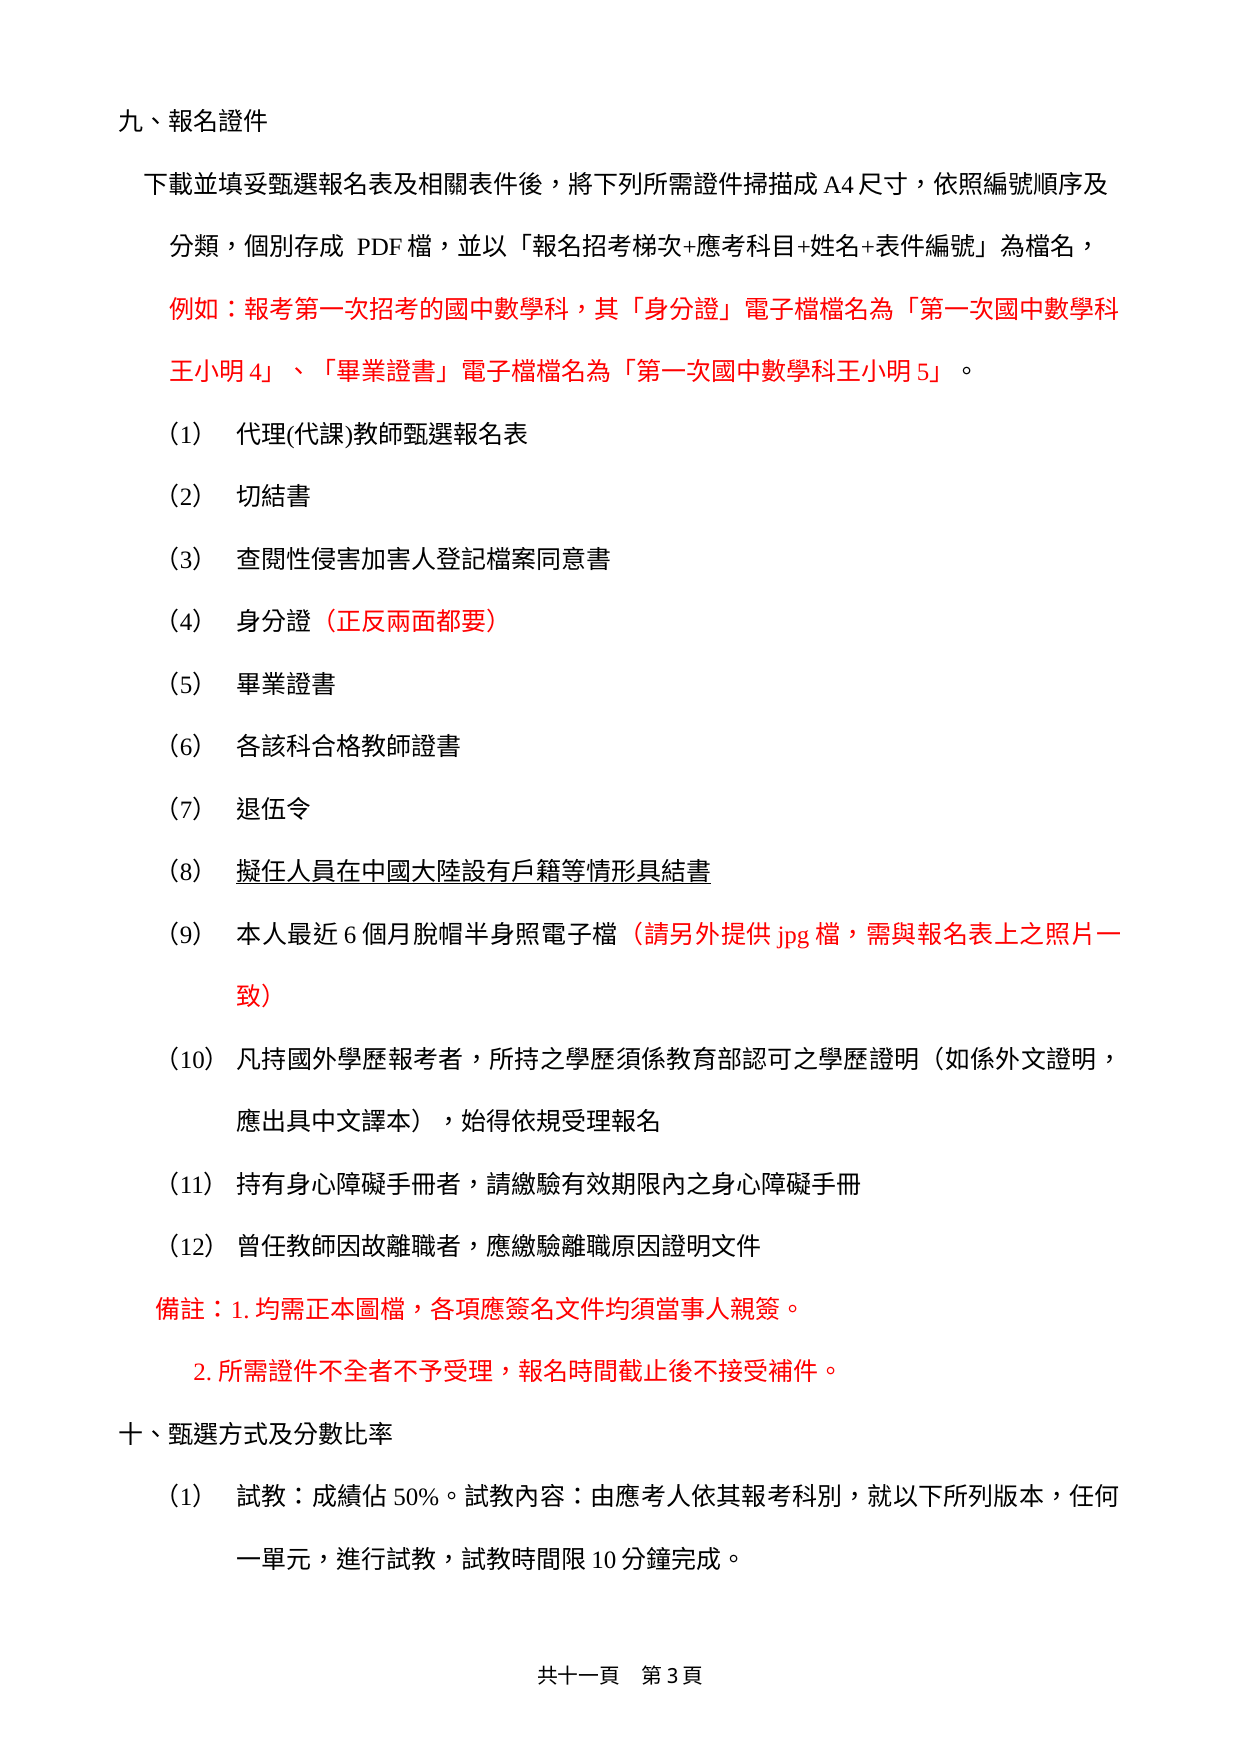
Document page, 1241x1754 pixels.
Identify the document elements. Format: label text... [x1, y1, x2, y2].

text 備註：1. 均需正本圖檔，各項應簽名文件均須當事人親簽。 [156, 1266, 1122, 1328]
list 切結書 [154, 453, 1122, 516]
list 擬任人員在中國大陸設有戶籍等情形具結書 [154, 828, 1122, 891]
list 畢業證書 [154, 641, 1122, 703]
list 試教：成績佔50%。試教內容：由應考人依其報考科別，就以下所列版本，任何一單元，進行試教，試教時間限10分鐘完成。 [154, 1453, 1122, 1578]
text 2. 所需證件不全者不予受理，報名時間截止後不接受補件。 [156, 1328, 1122, 1391]
list 退伍令 [154, 766, 1122, 828]
list 身分證（正反兩面都要） [154, 578, 1122, 641]
text 九、報名證件 [118, 78, 1122, 141]
list 曾任教師因故離職者，應繳驗離職原因證明文件 [154, 1203, 1122, 1266]
list 代理(代課)教師甄選報名表 [154, 391, 1122, 453]
text 十、甄選方式及分數比率 [118, 1391, 1122, 1453]
text 下載並填妥甄選報名表及相關表件後，將下列所需證件掃描成A4尺寸，依照編號順序及分類，個別存成 PDF檔，並以「報名招考梯次+應考科目+姓名+表件編號」為檔名，例如：報考第一次招考的國中數學科，其「身分證」電子檔檔名為「第一次國中數學科王小明4」、「畢業證書」電子檔檔名為「第一次國中數學科王小明5」。 [118, 141, 1122, 391]
list 凡持國外學歷報考者，所持之學歷須係教育部認可之學歷證明（如係外文證明，應出具中文譯本），始得依規受理報名 [154, 1016, 1122, 1141]
list 查閱性侵害加害人登記檔案同意書 [154, 516, 1122, 578]
list 本人最近6個月脫帽半身照電子檔（請另外提供jpg檔，需與報名表上之照片一致） [154, 891, 1122, 1016]
list 各該科合格教師證書 [154, 703, 1122, 766]
list 持有身心障礙手冊者，請繳驗有效期限內之身心障礙手冊 [154, 1141, 1122, 1203]
